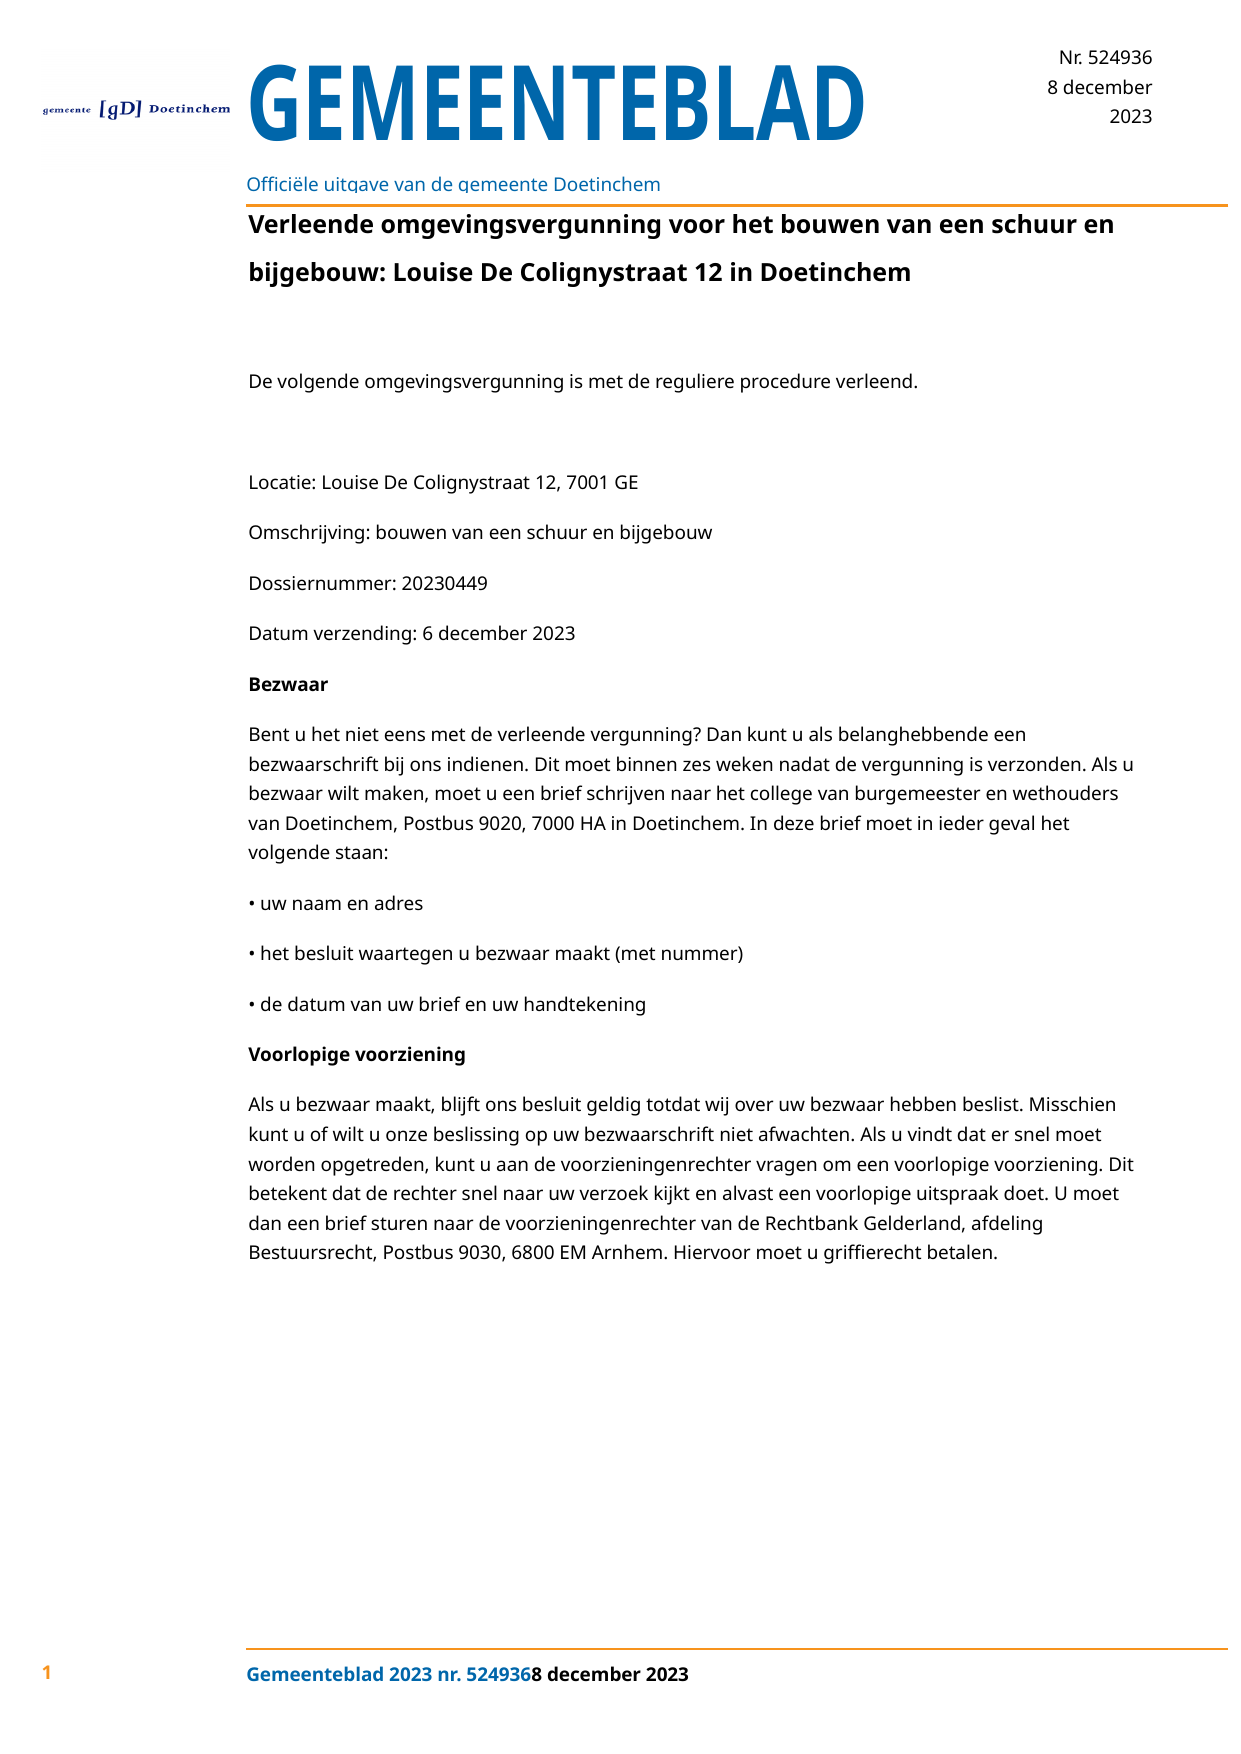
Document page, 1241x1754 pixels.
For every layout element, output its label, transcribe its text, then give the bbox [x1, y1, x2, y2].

text Omschrijving: bouwen van een schuur en bijgebouw [248, 519, 1152, 545]
text • de datum van uw brief en uw handtekening [248, 991, 1152, 1017]
text • het besluit waartegen u bezwaar maakt (met nummer) [248, 940, 1152, 966]
text Verleende omgevingsvergunning voor het bouwen van een schuur en bijgebouw: Louise De Colignystraat 12 in Doetinchem [248, 207, 1152, 288]
text • uw naam en adres [248, 890, 1152, 916]
text Datum verzending: 6 december 2023 [248, 620, 1152, 646]
text De volgende omgevingsvergunning is met de reguliere procedure verleend. [248, 368, 1152, 394]
text Voorlopige voorziening [248, 1041, 1152, 1067]
text Bent u het niet eens met de verleende vergunning? Dan kunt u als belanghebbende een bezwaarschrift bij ons indienen. Dit moet binnen zes weken nadat de vergunning is verzonden. Als u bezwaar wilt maken, moet u een brief schrijven naar het college van burgemeester en wethouders van Doetinchem, Postbus 9020, 7000 HA in Doetinchem. In deze brief moet in ieder geval het volgende staan: [248, 721, 1152, 865]
text Als u bezwaar maakt, blijft ons besluit geldig totdat wij over uw bezwaar hebben beslist. Misschien kunt u of wilt u onze beslissing op uw bezwaarschrift niet afwachten. Als u vindt dat er snel moet worden opgetreden, kunt u aan de voorzieningenrechter vragen om een voorlopige voorziening. Dit betekent dat de rechter snel naar uw verzoek kijkt en alvast een voorlopige uitspraak doet. U moet dan een brief sturen naar de voorzieningenrechter van de Rechtbank Gelderland, afdeling Bestuursrecht, Postbus 9030, 6800 EM Arnhem. Hiervoor moet u griffierecht betalen. [248, 1092, 1152, 1265]
picture [41, 47, 231, 172]
text Bezwaar [248, 671, 1152, 697]
text Dossiernummer: 20230449 [248, 570, 1152, 596]
text Locatie: Louise De Colignystraat 12, 7001 GE [248, 469, 1152, 495]
